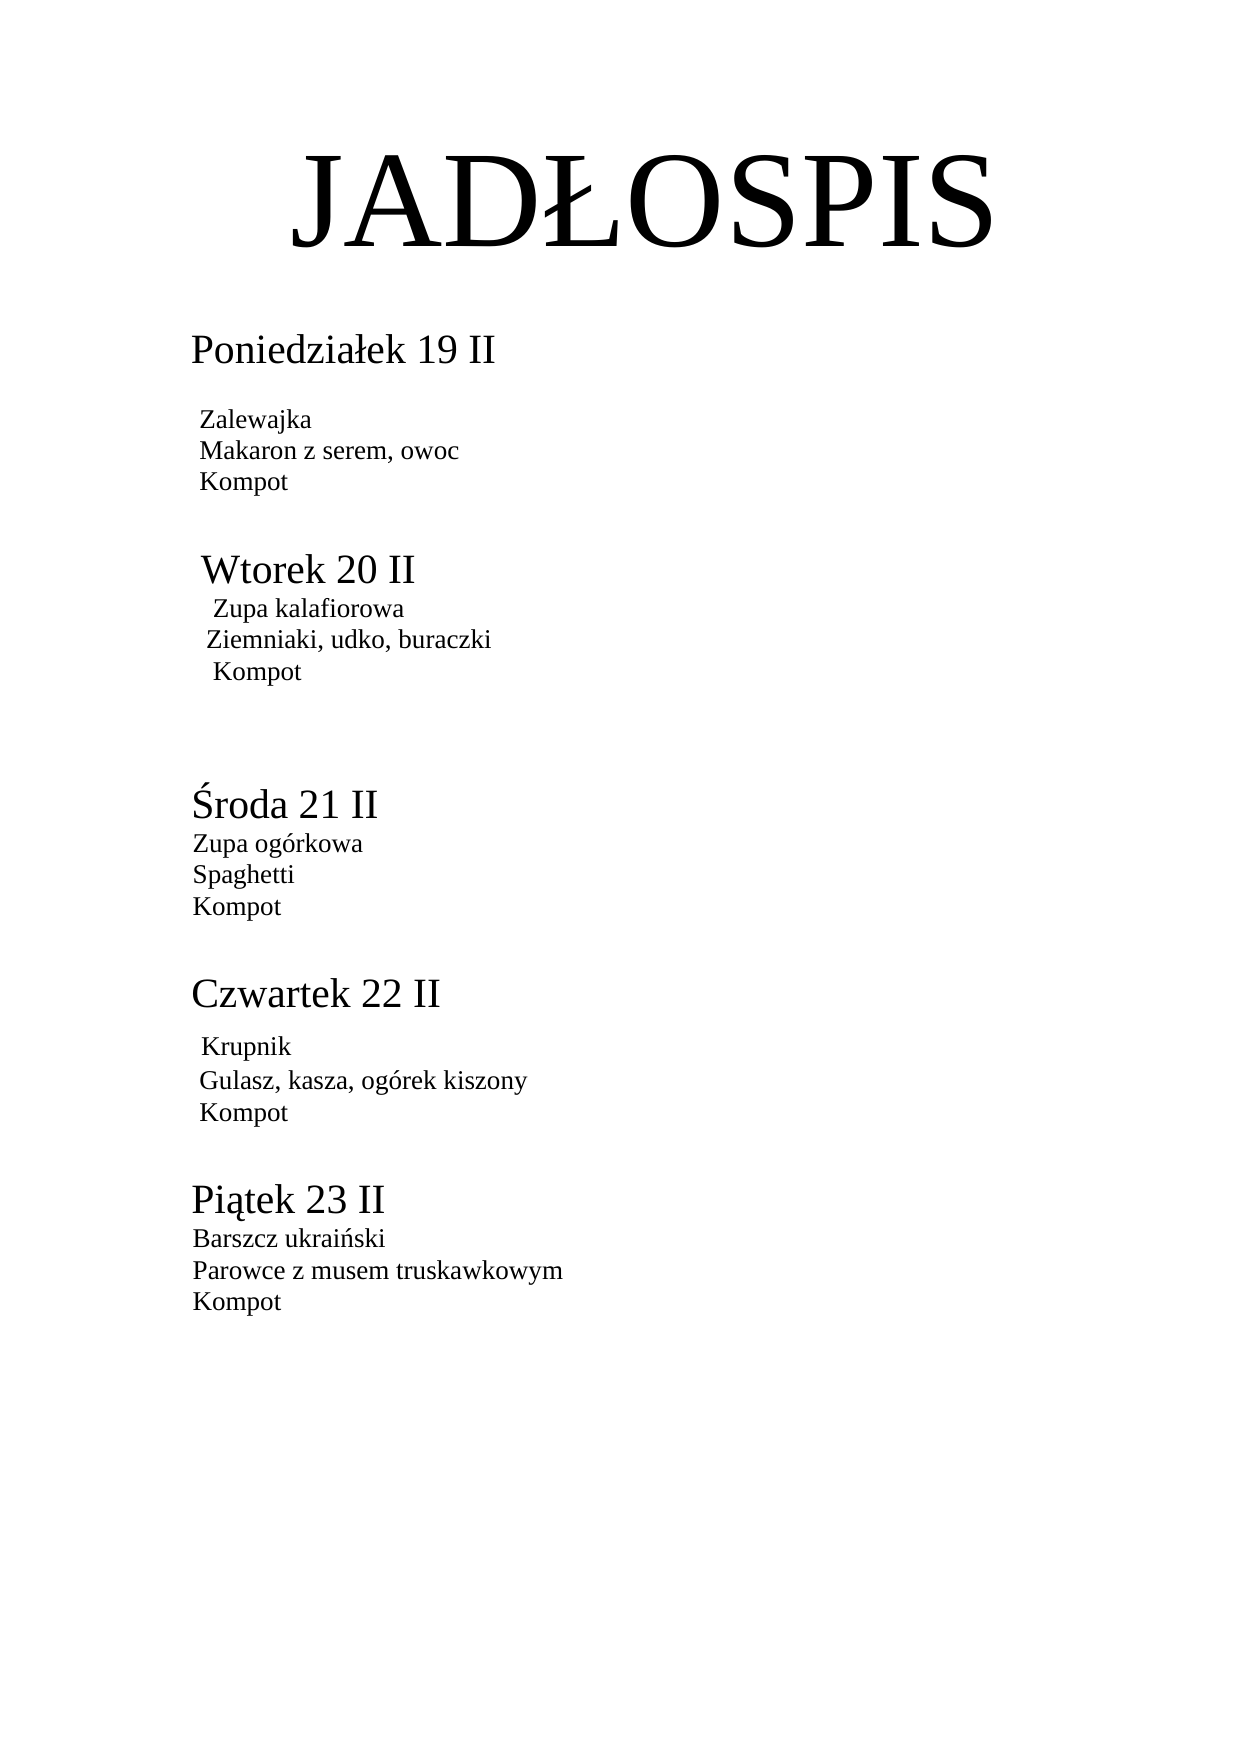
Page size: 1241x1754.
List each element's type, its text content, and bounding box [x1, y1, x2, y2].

text Zupa kalafiorowa [118, 592, 1122, 624]
text Wtorek 20 II [118, 544, 1122, 592]
text Ziemniaki, udko, buraczki [118, 624, 1122, 655]
text Parowce z musem truskawkowym [118, 1254, 1122, 1285]
text Kompot [118, 655, 1122, 686]
text Środa 21 II [118, 779, 1122, 827]
text Makaron z serem, owoc [118, 434, 1122, 466]
text Gulasz, kasza, ogórek kiszony [118, 1064, 1122, 1096]
text Kompot [118, 1096, 1122, 1127]
text Czwartek 22 II [118, 969, 1122, 1017]
text Zalewajka [118, 403, 1122, 434]
text Zupa ogórkowa [118, 827, 1122, 858]
text Barszcz ukraiński [118, 1223, 1122, 1254]
text Kompot [118, 466, 1122, 497]
text Kompot [118, 1285, 1122, 1316]
text Kompot [118, 889, 1122, 921]
text Krupnik [118, 1017, 1122, 1064]
text Spaghetti [118, 858, 1122, 889]
text Piątek 23 II [118, 1175, 1122, 1223]
text JADŁOSPIS [118, 118, 1122, 276]
text Poniedziałek 19 II [118, 324, 1122, 372]
